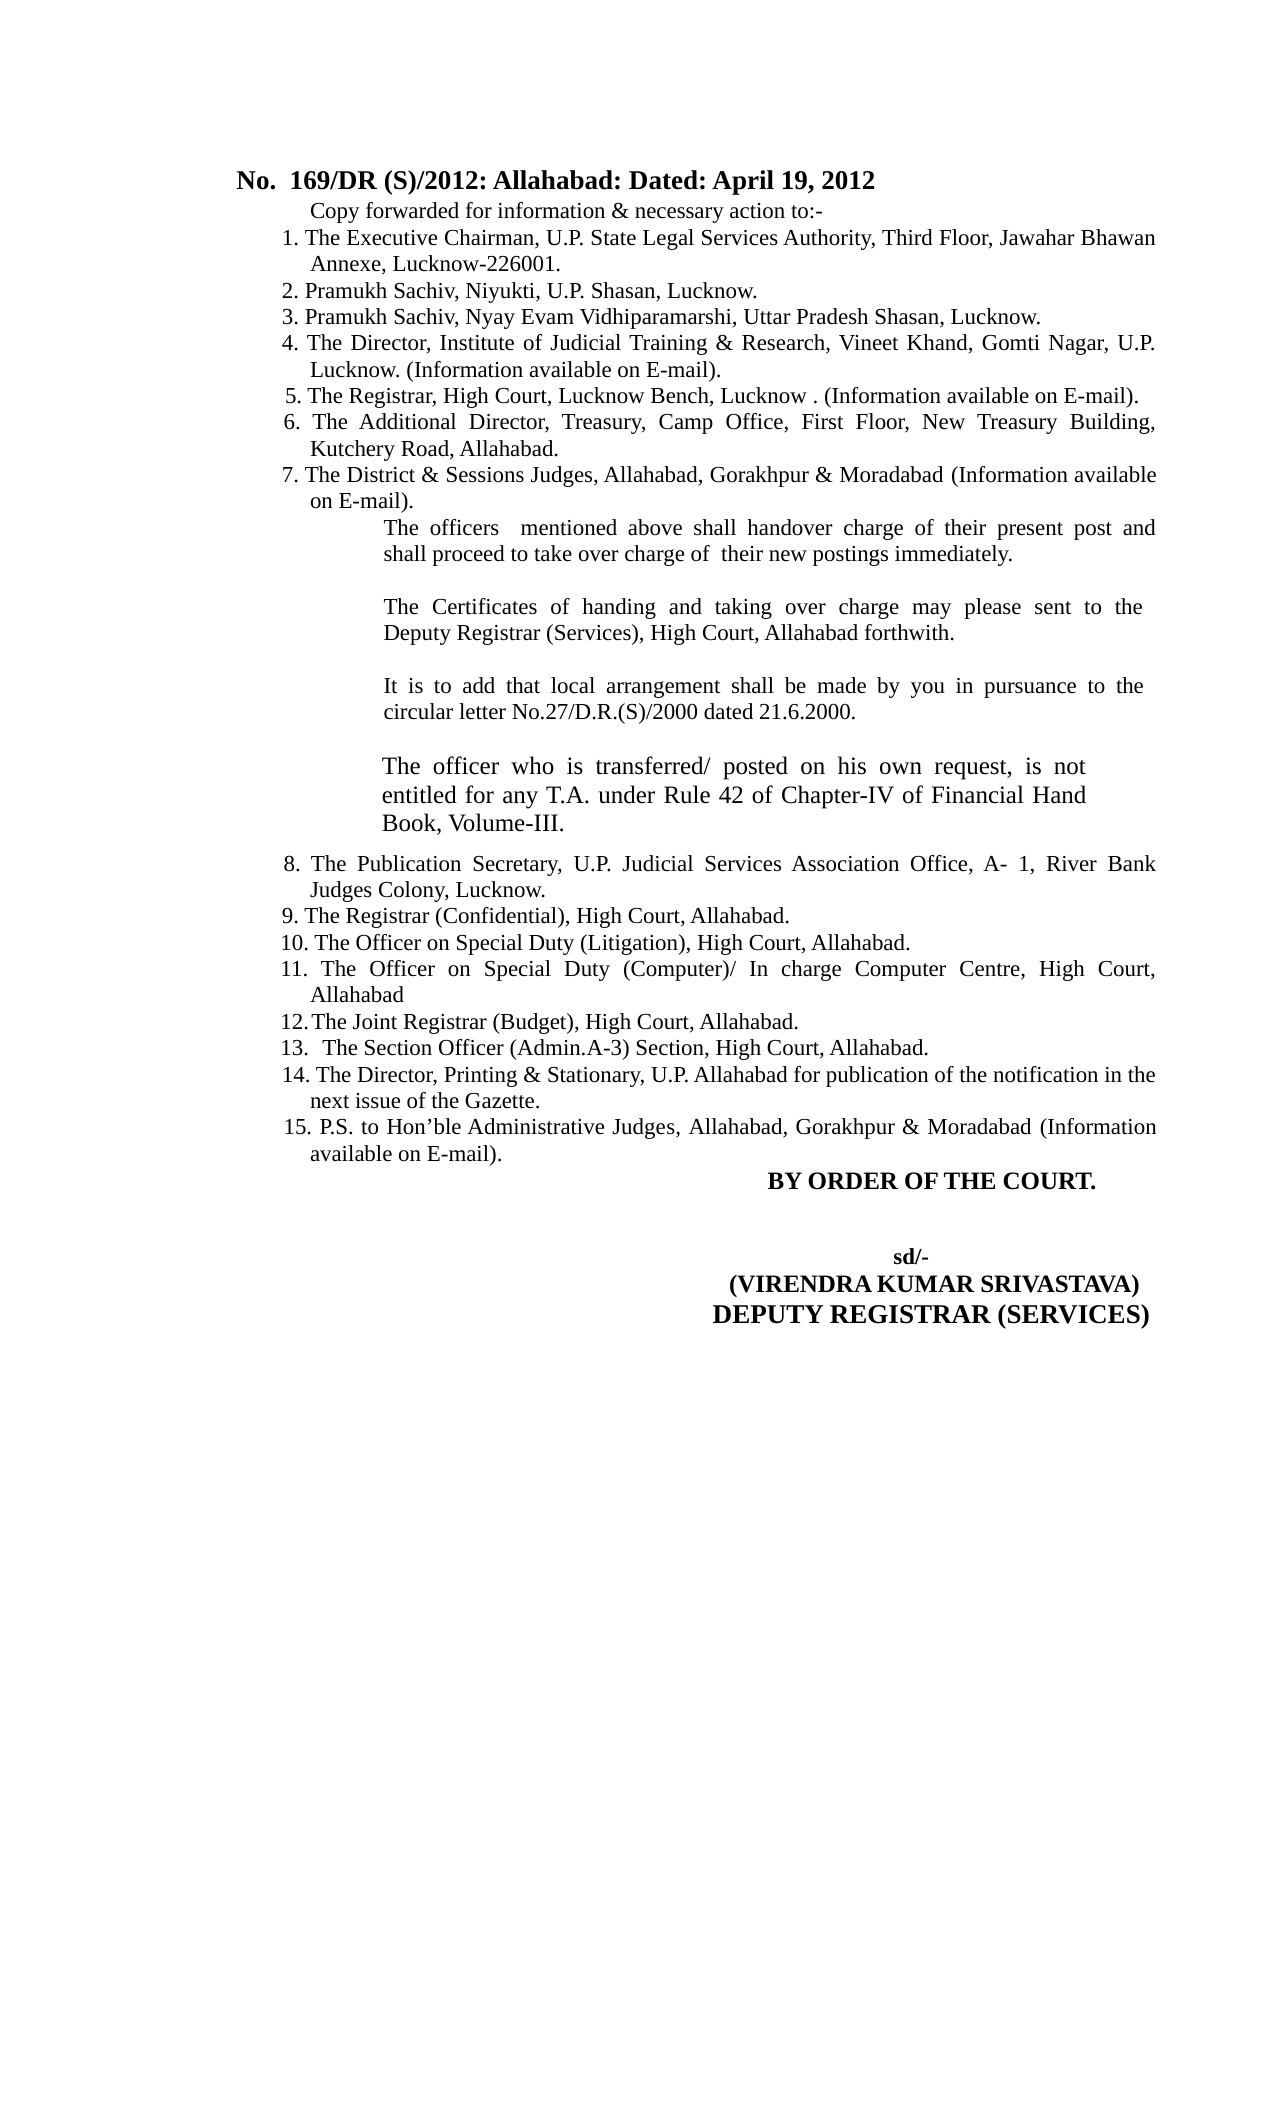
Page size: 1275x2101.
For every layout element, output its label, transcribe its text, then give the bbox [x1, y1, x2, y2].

text 4. The Director, Institute of Judicial Training & Research, Vineet Khand, Gomti Nagar, U.P. Lucknow. (Information available on E-mail). [282, 329, 1157, 382]
text 11. The Officer on Special Duty (Computer)/ In charge Computer Centre, High Court, Allahabad [280, 955, 1157, 1008]
text 3. Pramukh Sachiv, Nyay Evam Vidhiparamarshi, Uttar Pradesh Shasan, Lucknow. [282, 303, 1157, 329]
text The officers mentioned above shall handover charge of their present post and shall proceed to take over charge of their new postings immediately. [310, 514, 1157, 567]
text (VIRENDRA KUMAR SRIVASTAVA) [236, 1269, 1157, 1298]
text 2. Pramukh Sachiv, Niyukti, U.P. Shasan, Lucknow. [282, 277, 1157, 303]
text 8. The Publication Secretary, U.P. Judicial Services Association Office, A- 1, River Bank Judges Colony, Lucknow. [283, 850, 1157, 902]
text 9. The Registrar (Confidential), High Court, Allahabad. [282, 902, 1157, 929]
text 15. P.S. to Hon’ble Administrative Judges, Allahabad, Gorakhpur & Moradabad (Information available on E-mail). [283, 1113, 1157, 1166]
text 1. The Executive Chairman, U.P. State Legal Services Authority, Third Floor, Jawahar Bhawan Annexe, Lucknow-226001. [282, 224, 1157, 277]
text 7. The District & Sessions Judges, Allahabad, Gorakhpur & Moradabad (Information available on E-mail). [282, 461, 1157, 514]
list The Section Officer (Admin.A-3) Section, High Court, Allahabad. [280, 1034, 1157, 1061]
text 10. The Officer on Special Duty (Litigation), High Court, Allahabad. [280, 929, 1157, 955]
text The Certificates of handing and taking over charge may please sent to the Deputy Registrar (Services), High Court, Allahabad forthwith. [310, 593, 1157, 646]
text No. 169/DR (S)/2012: Allahabad: Dated: April 19, 2012 [236, 164, 1157, 195]
text 5. The Registrar, High Court, Lucknow Bench, Lucknow . (Information available on E-mail). [285, 382, 1157, 408]
text sd/- [236, 1243, 1157, 1269]
text 6. The Additional Director, Treasury, Camp Office, First Floor, New Treasury Building, Kutchery Road, Allahabad. [283, 408, 1157, 461]
text Copy forwarded for information & necessary action to:- [236, 195, 1157, 224]
text The officer who is transferred/ posted on his own request, is not entitled for any T.A. under Rule 42 of Chapter-IV of Financial Hand Book, Volume-III. [382, 751, 1087, 837]
text 14. The Director, Printing & Stationary, U.P. Allahabad for publication of the notification in the next issue of the Gazette. [282, 1061, 1157, 1113]
list BY ORDER OF THE COURT. [236, 1166, 1157, 1195]
list The Joint Registrar (Budget), High Court, Allahabad. [280, 1008, 1157, 1034]
list DEPUTY REGISTRAR (SERVICES) [611, 1298, 1157, 1329]
text It is to add that local arrangement shall be made by you in pursuance to the circular letter No.27/D.R.(S)/2000 dated 21.6.2000. [310, 672, 1157, 725]
